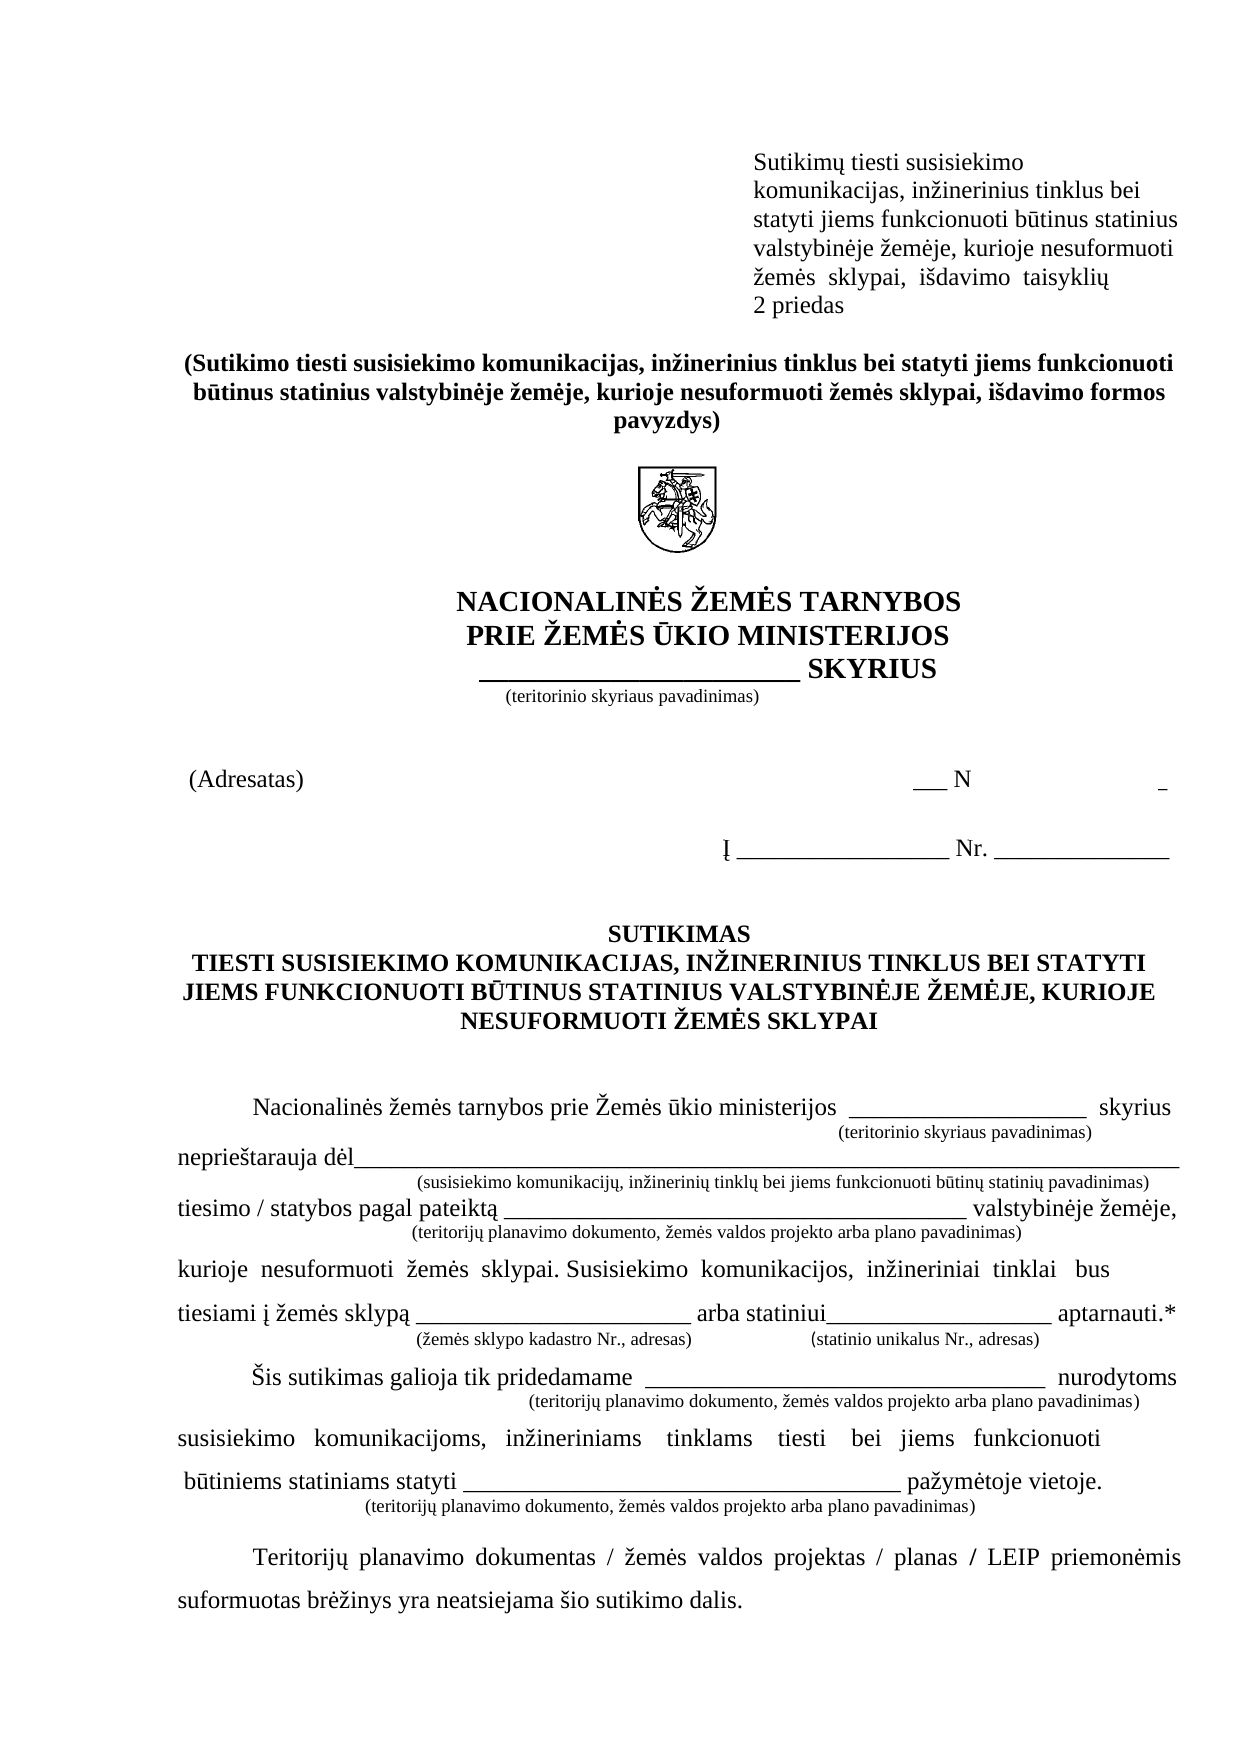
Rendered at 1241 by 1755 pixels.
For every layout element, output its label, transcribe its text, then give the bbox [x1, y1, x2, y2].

text TIESTI SUSISIEKIMO KOMUNIKACIJAS, INŽINERINIUS TINKLUS BEI STATYTI JIEMS FUNKCIONUOTI BŪTINUS STATINIUS VALSTYBINĖJE ŽEMĖJE, KURIOJE NESUFORMUOTI ŽEMĖS SKLYPAI [177, 948, 1161, 1034]
text (teritorijų planavimo dokumento, žemės valdos projekto arba plano pavadinimas) [177, 1494, 1181, 1516]
text 2 priedas [753, 291, 1161, 319]
text (teritorinio skyriaus pavadinimas) [177, 685, 1181, 706]
text tiesiami į žemės sklypą ______________________ arba statiniui__________________ aptarnauti.* [177, 1297, 1181, 1327]
table_header (Adresatas) [177, 735, 642, 862]
text SUTIKIMAS [177, 919, 1181, 948]
text (žemės sklypo kadastro Nr., adresas) (statinio unikalus Nr., adresas) [177, 1327, 1181, 1350]
text PRIE ŽEMĖS ŪKIO MINISTERIJOS [177, 618, 1181, 651]
text neprieštarauja dėl__________________________________________________________________ [177, 1142, 1181, 1171]
text Nacionalinės žemės tarnybos prie Žemės ūkio ministerijos ___________________ skyrius [177, 1092, 1181, 1121]
text kurioje nesuformuoti žemės sklypai. Susisiekimo komunikacijos, inžineriniai tinklai bus [177, 1254, 1181, 1282]
text (susisiekimo komunikacijų, inžinerinių tinklų bei jiems funkcionuoti būtinų statinių pavadinimas) [177, 1171, 1181, 1193]
text Šis sutikimas galioja tik pridedamame ________________________________ nurodytoms [177, 1362, 1181, 1390]
table_header _________________ Nr. ______________ Į _________________ Nr. ______________ [642, 735, 1195, 862]
text (teritorijų planavimo dokumento, žemės valdos projekto arba plano pavadinimas) [177, 1390, 1181, 1412]
text (teritorinio skyriaus pavadinimas) [177, 1121, 1181, 1142]
text (Sutikimo tiesti susisiekimo komunikacijas, inžinerinius tinklus bei statyti jiems funkcionuoti būtinus statinius valstybinėje žemėje, kurioje nesuformuoti žemės sklypai, išdavimo formos pavyzdys) [177, 348, 1181, 434]
text būtiniems statiniams statyti ___________________________________ pažymėtoje vietoje. [177, 1466, 1181, 1494]
text NACIONALINĖS ŽEMĖS TARNYBOS [177, 584, 1181, 618]
text Sutikimų tiesti susisiekimo komunikacijas, inžinerinius tinklus bei statyti jiems funkcionuoti būtinus statinius valstybinėje žemėje, kurioje nesuformuoti žemės sklypai, išdavimo taisyklių [753, 147, 1181, 291]
text susisiekimo komunikacijoms, inžineriniams tinklams tiesti bei jiems funkcionuoti [177, 1423, 1181, 1451]
text tiesimo / statybos pagal pateiktą _____________________________________ valstybinėje žemėje, [177, 1193, 1181, 1221]
text ______________________ SKYRIUS [177, 651, 1181, 685]
text Teritorijų planavimo dokumentas / žemės valdos projektas / planas / LEIP priemonėmis suformuotas brėžinys yra neatsiejama šio sutikimo dalis. [177, 1542, 1181, 1614]
text (teritorijų planavimo dokumento, žemės valdos projekto arba plano pavadinimas) [177, 1221, 1181, 1243]
